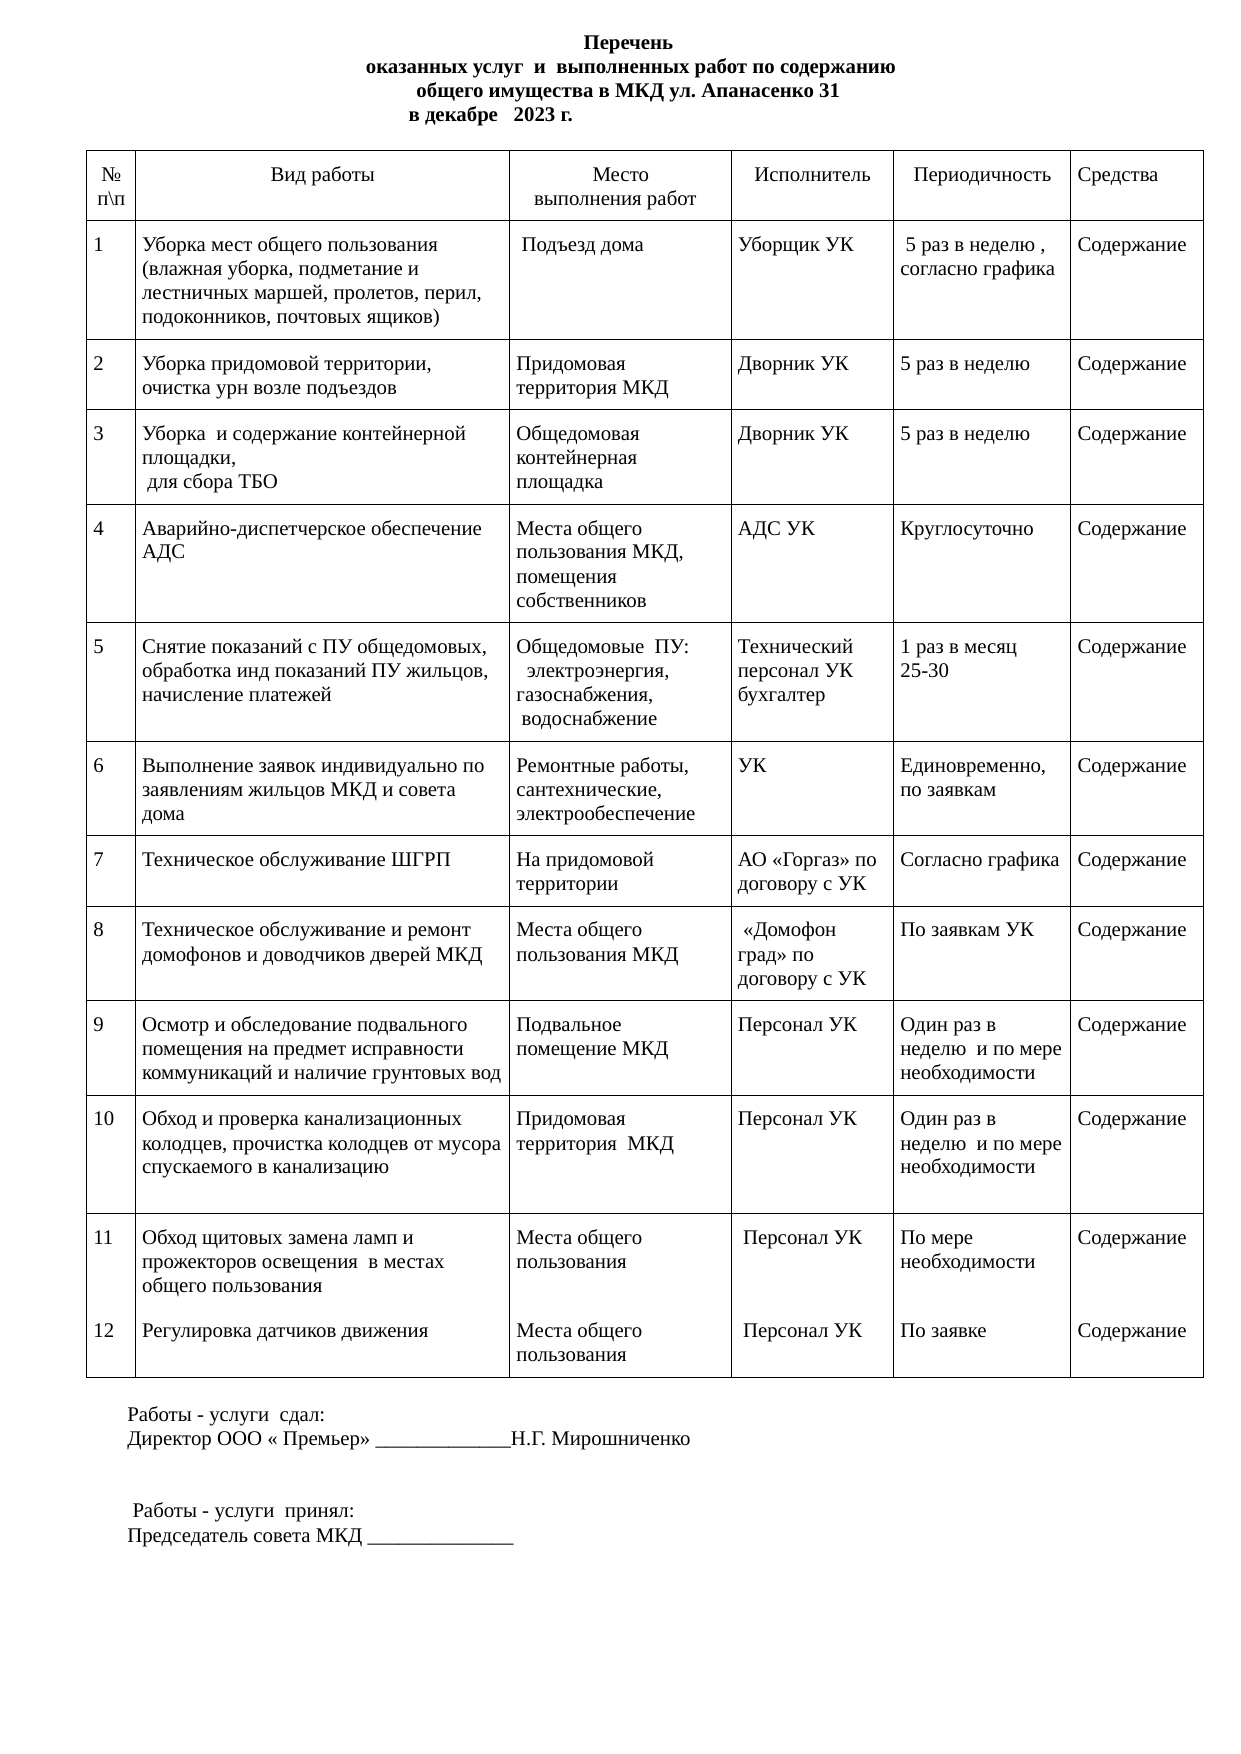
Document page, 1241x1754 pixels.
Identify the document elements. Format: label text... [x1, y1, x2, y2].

table_cell Обход щитовых замена ламп и прожекторов освещения в местах общего пользования [136, 1214, 509, 1308]
table_cell Общедомовая контейнерная площадка [510, 410, 731, 504]
table_cell Места общего пользования МКД [510, 907, 731, 1000]
table_header Средства [1071, 151, 1203, 220]
text оказанных услуг и выполненных работ по содержанию [75, 54, 1181, 78]
table_cell Уборка придомовой территории, очистка урн возле подъездов [136, 340, 509, 409]
table_cell Содержание [1071, 221, 1203, 339]
table_cell На придомовой территории [510, 836, 731, 906]
table_cell Ремонтные работы, сантехнические, электрообеспечение [510, 742, 731, 835]
table_cell Содержание [1071, 1001, 1203, 1095]
table_cell Придомовая территория МКД [510, 340, 731, 409]
table_cell 3 [87, 410, 135, 504]
table_cell 7 [87, 836, 135, 906]
table_cell АДС УК [732, 505, 893, 622]
table_cell 1 раз в месяц 25-30 [894, 623, 1070, 741]
text в декабре 2023 г. [75, 102, 1181, 126]
table_cell 11 [87, 1214, 135, 1308]
table_cell Содержание [1071, 410, 1203, 504]
table_cell Места общего пользования [510, 1214, 731, 1308]
table_cell 2 [87, 340, 135, 409]
table_cell Места общего пользования [510, 1308, 731, 1377]
table_cell Дворник УК [732, 410, 893, 504]
table_cell Содержание [1071, 907, 1203, 1000]
table_cell Один раз в неделю и по мере необходимости [894, 1096, 1070, 1213]
table_cell Обход и проверка канализационных колодцев, прочистка колодцев от мусора спускаемого в канализацию [136, 1096, 509, 1213]
table_cell Регулировка датчиков движения [136, 1308, 509, 1377]
table_cell По заявке [894, 1308, 1070, 1377]
table_cell АО «Горгаз» по договору с УК [732, 836, 893, 906]
table_cell 9 [87, 1001, 135, 1095]
table_cell Единовременно, по заявкам [894, 742, 1070, 835]
table_cell Согласно графика [894, 836, 1070, 906]
table_cell 5 раз в неделю [894, 340, 1070, 409]
text Работы - услуги принял: [75, 1498, 1181, 1522]
table_cell 12 [87, 1308, 135, 1377]
table_cell Придомовая территория МКД [510, 1096, 731, 1213]
text Директор ООО « Премьер» _____________Н.Г. Мирошниченко [75, 1426, 1181, 1450]
table_cell Подвальное помещение МКД [510, 1001, 731, 1095]
table_cell Содержание [1071, 623, 1203, 741]
table_header Исполнитель [732, 151, 893, 220]
table_cell 8 [87, 907, 135, 1000]
table_cell «Домофон град» по договору с УК [732, 907, 893, 1000]
table_cell Содержание [1071, 1308, 1203, 1377]
table_cell 10 [87, 1096, 135, 1213]
table_cell Общедомовые ПУ: электроэнергия, газоснабжения, водоснабжение [510, 623, 731, 741]
table_cell Аварийно-диспетчерское обеспечение АДС [136, 505, 509, 622]
table_cell Персонал УК [732, 1308, 893, 1377]
table_cell 6 [87, 742, 135, 835]
table_header Вид работы [136, 151, 509, 220]
table_cell По мере необходимости [894, 1214, 1070, 1308]
table_cell Техническое обслуживание ШГРП [136, 836, 509, 906]
text Перечень [75, 29, 1181, 54]
table_header Место выполнения работ [510, 151, 731, 220]
table_header № п\п [87, 151, 135, 220]
table_cell 5 [87, 623, 135, 741]
table_cell Персонал УК [732, 1214, 893, 1308]
table_cell Содержание [1071, 1096, 1203, 1213]
table_cell 4 [87, 505, 135, 622]
table_cell Содержание [1071, 742, 1203, 835]
table_cell Дворник УК [732, 340, 893, 409]
table_cell УК [732, 742, 893, 835]
table_cell 5 раз в неделю , согласно графика [894, 221, 1070, 339]
table_cell Технический персонал УК бухгалтер [732, 623, 893, 741]
table_cell Содержание [1071, 1214, 1203, 1308]
table_cell Персонал УК [732, 1096, 893, 1213]
table_cell Содержание [1071, 505, 1203, 622]
table_cell Выполнение заявок индивидуально по заявлениям жильцов МКД и совета дома [136, 742, 509, 835]
table_cell Круглосуточно [894, 505, 1070, 622]
table_cell По заявкам УК [894, 907, 1070, 1000]
table_cell Содержание [1071, 340, 1203, 409]
table_cell Содержание [1071, 836, 1203, 906]
table_cell Уборка и содержание контейнерной площадки, для сбора ТБО [136, 410, 509, 504]
table_cell Уборка мест общего пользования (влажная уборка, подметание и лестничных маршей, пролетов, перил, подоконников, почтовых ящиков) [136, 221, 509, 339]
table_cell Уборщик УК [732, 221, 893, 339]
table_cell Один раз в неделю и по мере необходимости [894, 1001, 1070, 1095]
table_cell Места общего пользования МКД, помещения собственников [510, 505, 731, 622]
table_cell 5 раз в неделю [894, 410, 1070, 504]
table_cell Техническое обслуживание и ремонт домофонов и доводчиков дверей МКД [136, 907, 509, 1000]
text Работы - услуги сдал: [75, 1402, 1181, 1426]
table_cell Подъезд дома [510, 221, 731, 339]
table_cell Персонал УК [732, 1001, 893, 1095]
table_header Периодичность [894, 151, 1070, 220]
text общего имущества в МКД ул. Апанасенко 31 [75, 78, 1181, 102]
table_cell 1 [87, 221, 135, 339]
text Председатель совета МКД ______________ [75, 1522, 1181, 1547]
table_cell Осмотр и обследование подвального помещения на предмет исправности коммуникаций и наличие грунтовых вод [136, 1001, 509, 1095]
table_cell Снятие показаний с ПУ общедомовых, обработка инд показаний ПУ жильцов, начисление платежей [136, 623, 509, 741]
